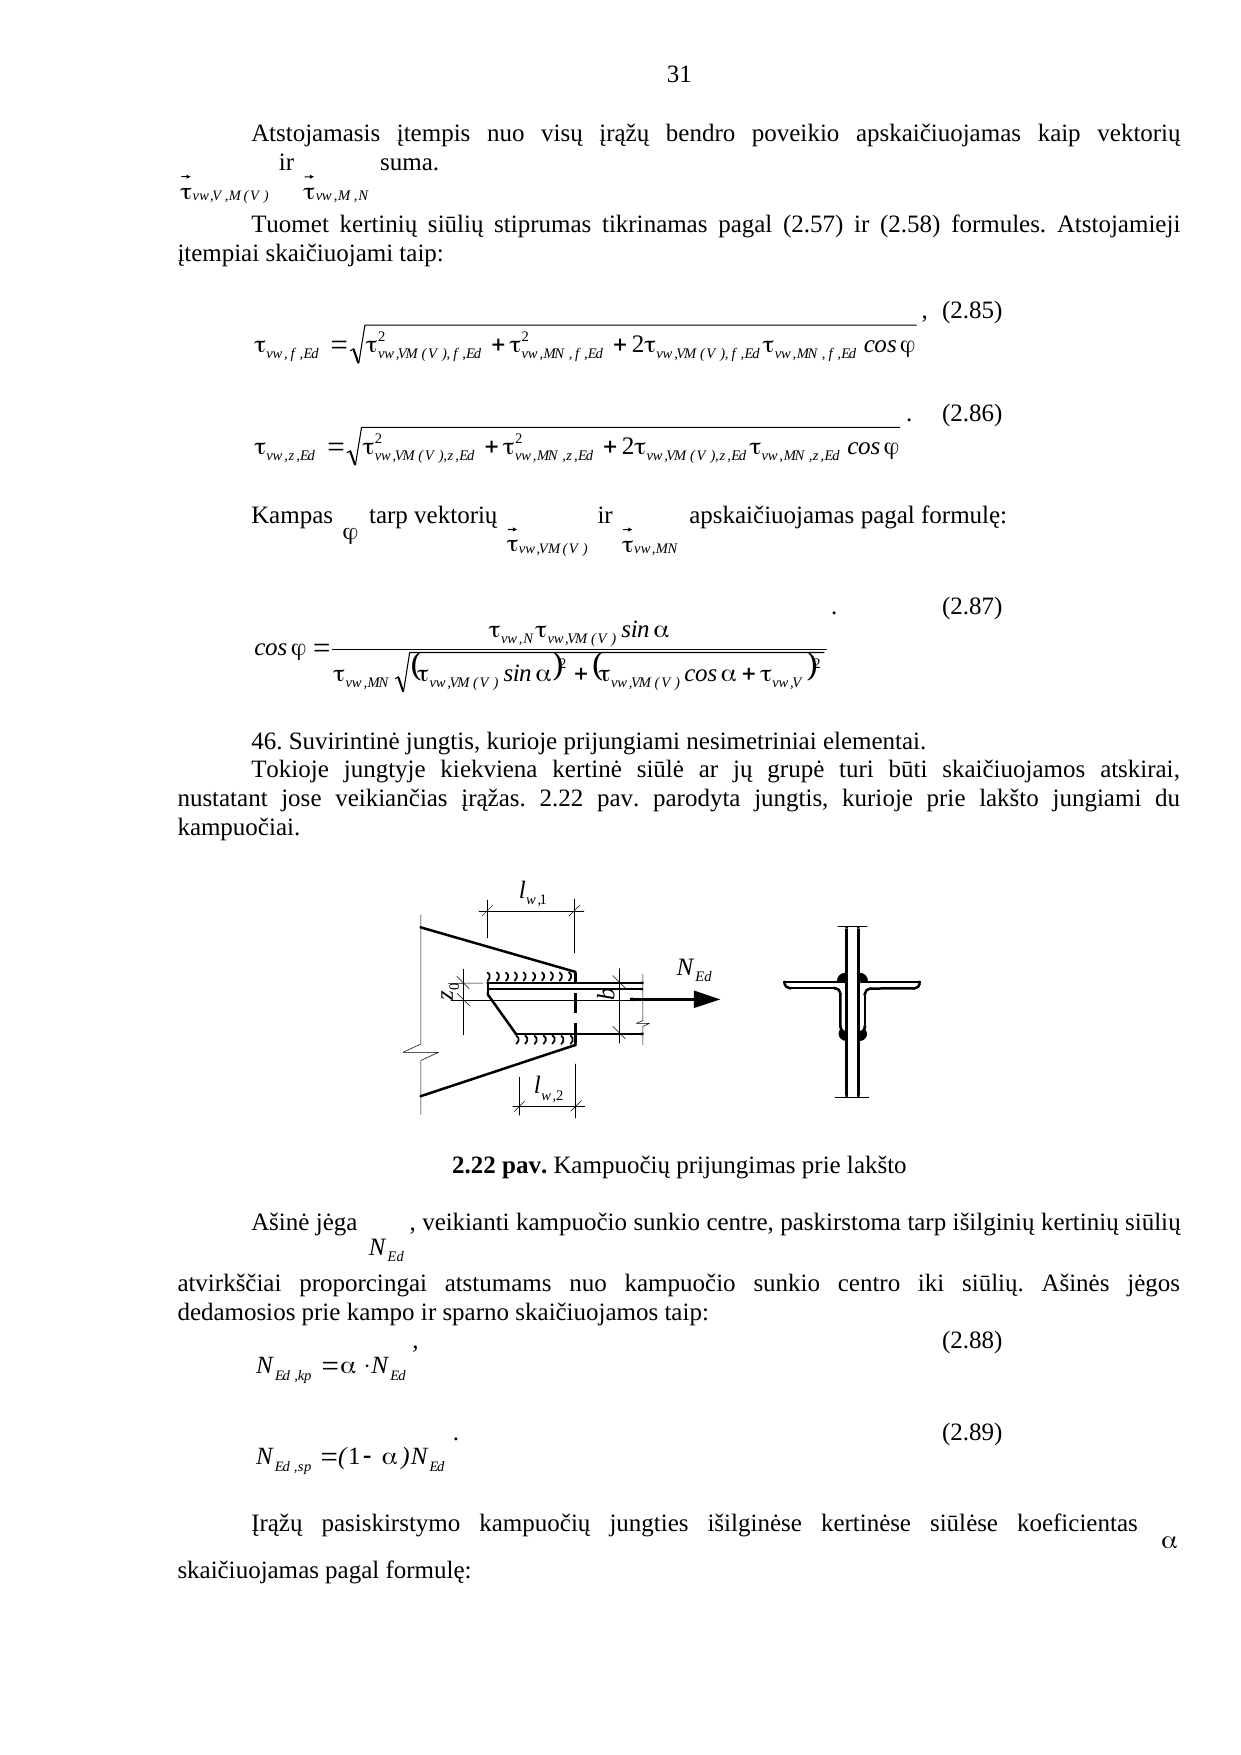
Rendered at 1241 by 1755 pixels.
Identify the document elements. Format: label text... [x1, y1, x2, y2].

text . (2.89) [177, 1417, 1181, 1479]
text . (2.86) [177, 398, 1181, 471]
text . (2.87) [177, 591, 1181, 697]
text , (2.85) [177, 296, 1181, 369]
text Ašinė jėga , veikianti kampuočio sunkio centre, paskirstoma tarp išilginių kertinių siūlių atvirkščiai proporcingai atstumams nuo kampuočio sunkio centro iki siūlių. Ašinės jėgos dedamosios prie kampo ir sparno skaičiuojamos taip: [177, 1207, 1181, 1326]
text 46. Suvirintinė jungtis, kurioje prijungiami nesimetriniai elementai. [177, 726, 1181, 754]
text , (2.88) [177, 1326, 1181, 1388]
text Kampas tarp vektorių ir apskaičiuojamas pagal formulę: [177, 500, 1181, 562]
text Atstojamasis įtempis nuo visų įrąžų bendro poveikio apskaičiuojamas kaip vektorių ir suma. [177, 118, 1181, 209]
text Tokioje jungtyje kiekviena kertinė siūlė ar jų grupė turi būti skaičiuojamos atskirai, nustatant jose veikiančias įrąžas. 2.22 pav. parodyta jungtis, kurioje prie lakšto jungiami du kampuočiai. [177, 754, 1181, 841]
text Įrąžų pasiskirstymo kampuočių jungties išilginėse kertinėse siūlėse koeficientas skaičiuojamas pagal formulę: [177, 1508, 1181, 1583]
text Tuomet kertinių siūlių stiprumas tikrinamas pagal (2.57) ir (2.58) formules. Atstojamieji įtempiai skaičiuojami taip: [177, 209, 1181, 267]
table_header [177, 870, 1181, 1121]
text 2.22 pav. Kampuočių prijungimas prie lakšto [177, 1150, 1181, 1178]
